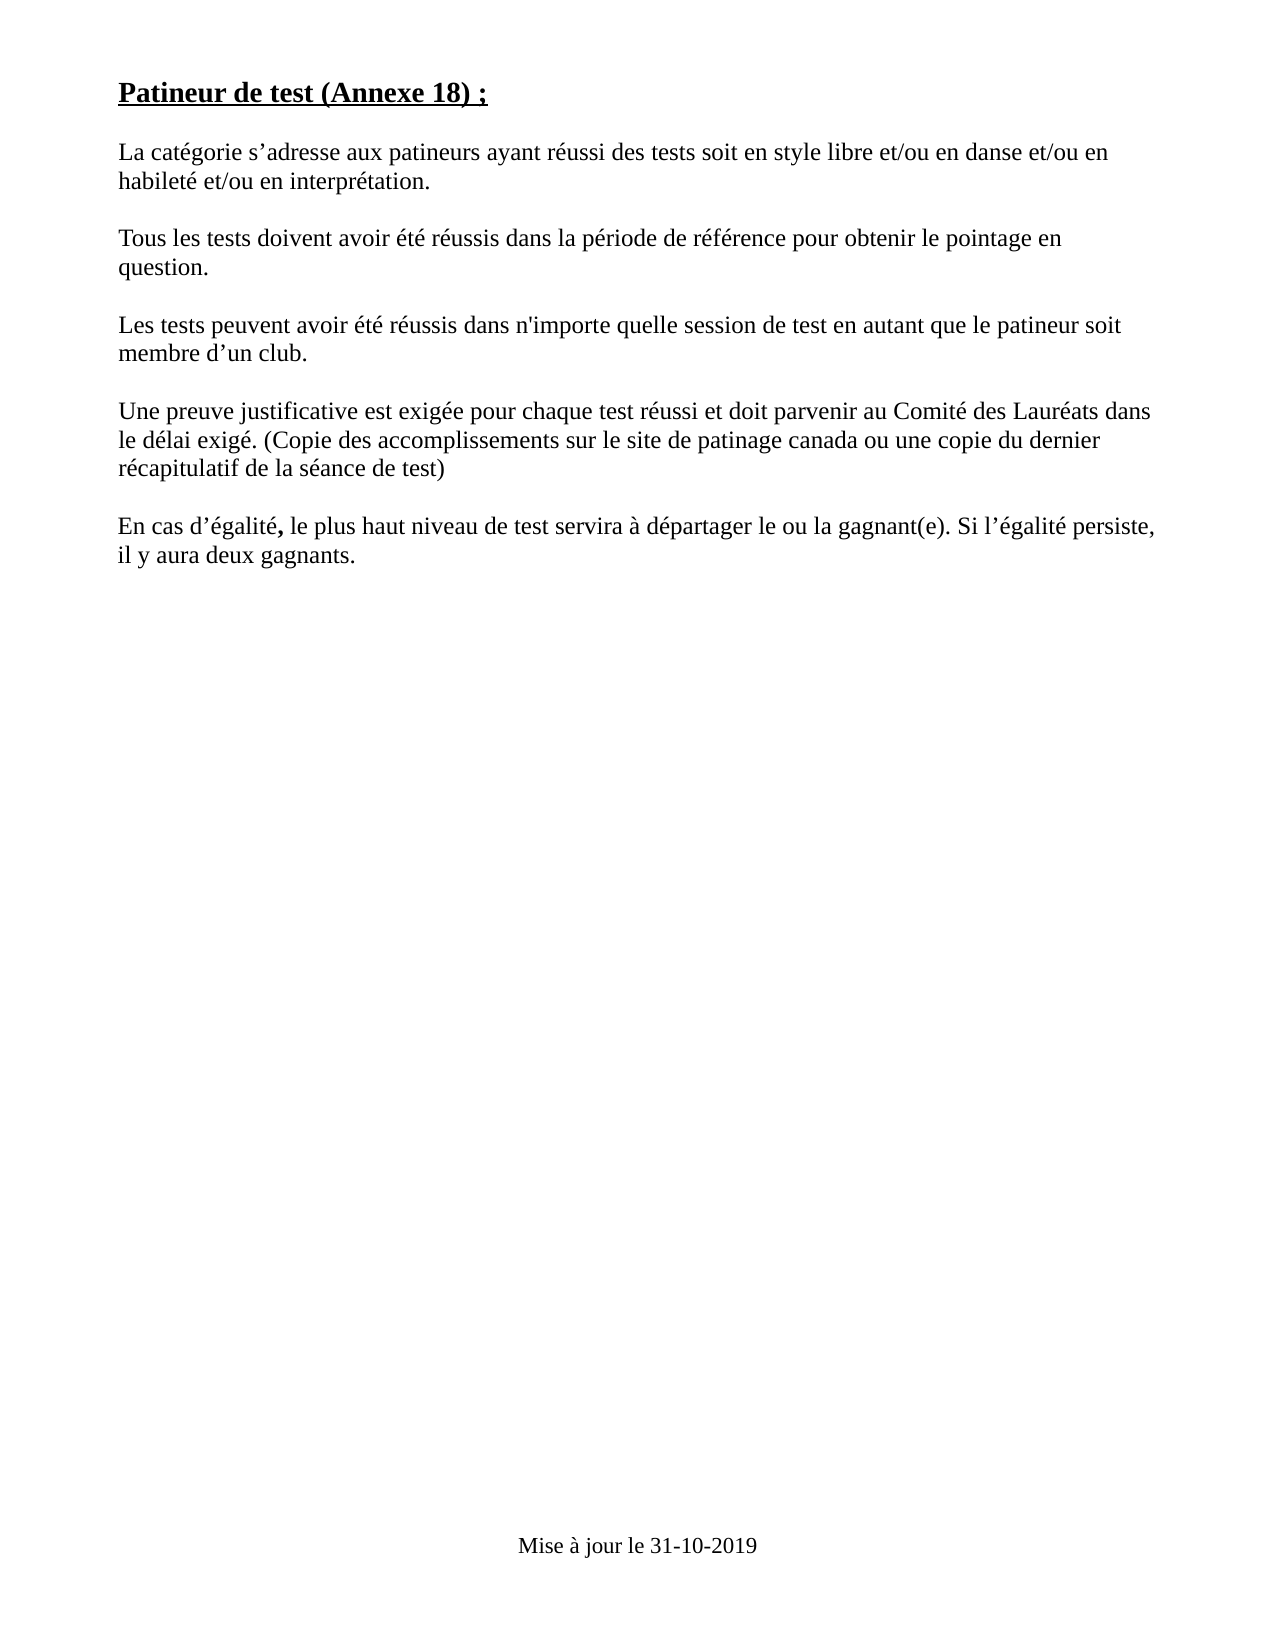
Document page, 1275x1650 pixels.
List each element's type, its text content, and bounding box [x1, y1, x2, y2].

text La catégorie s’adresse aux patineurs ayant réussi des tests soit en style libre et/ou en danse et/ou en habileté et/ou en interprétation. [118, 137, 1157, 195]
text En cas d’égalité, le plus haut niveau de test servira à départager le ou la gagnant(e). Si l’égalité persiste, il y aura deux gagnants. [117, 511, 1157, 568]
text Tous les tests doivent avoir été réussis dans la période de référence pour obtenir le pointage en question. [118, 223, 1157, 281]
text Patineur de test (Annexe 18) ; [118, 75, 1157, 108]
text Une preuve justificative est exigée pour chaque test réussi et doit parvenir au Comité des Lauréats dans le délai exigé. (Copie des accomplissements sur le site de patinage canada ou une copie du dernier récapitulatif de la séance de test) [118, 396, 1157, 482]
text Les tests peuvent avoir été réussis dans n'importe quelle session de test en autant que le patineur soit membre d’un club. [118, 310, 1157, 367]
